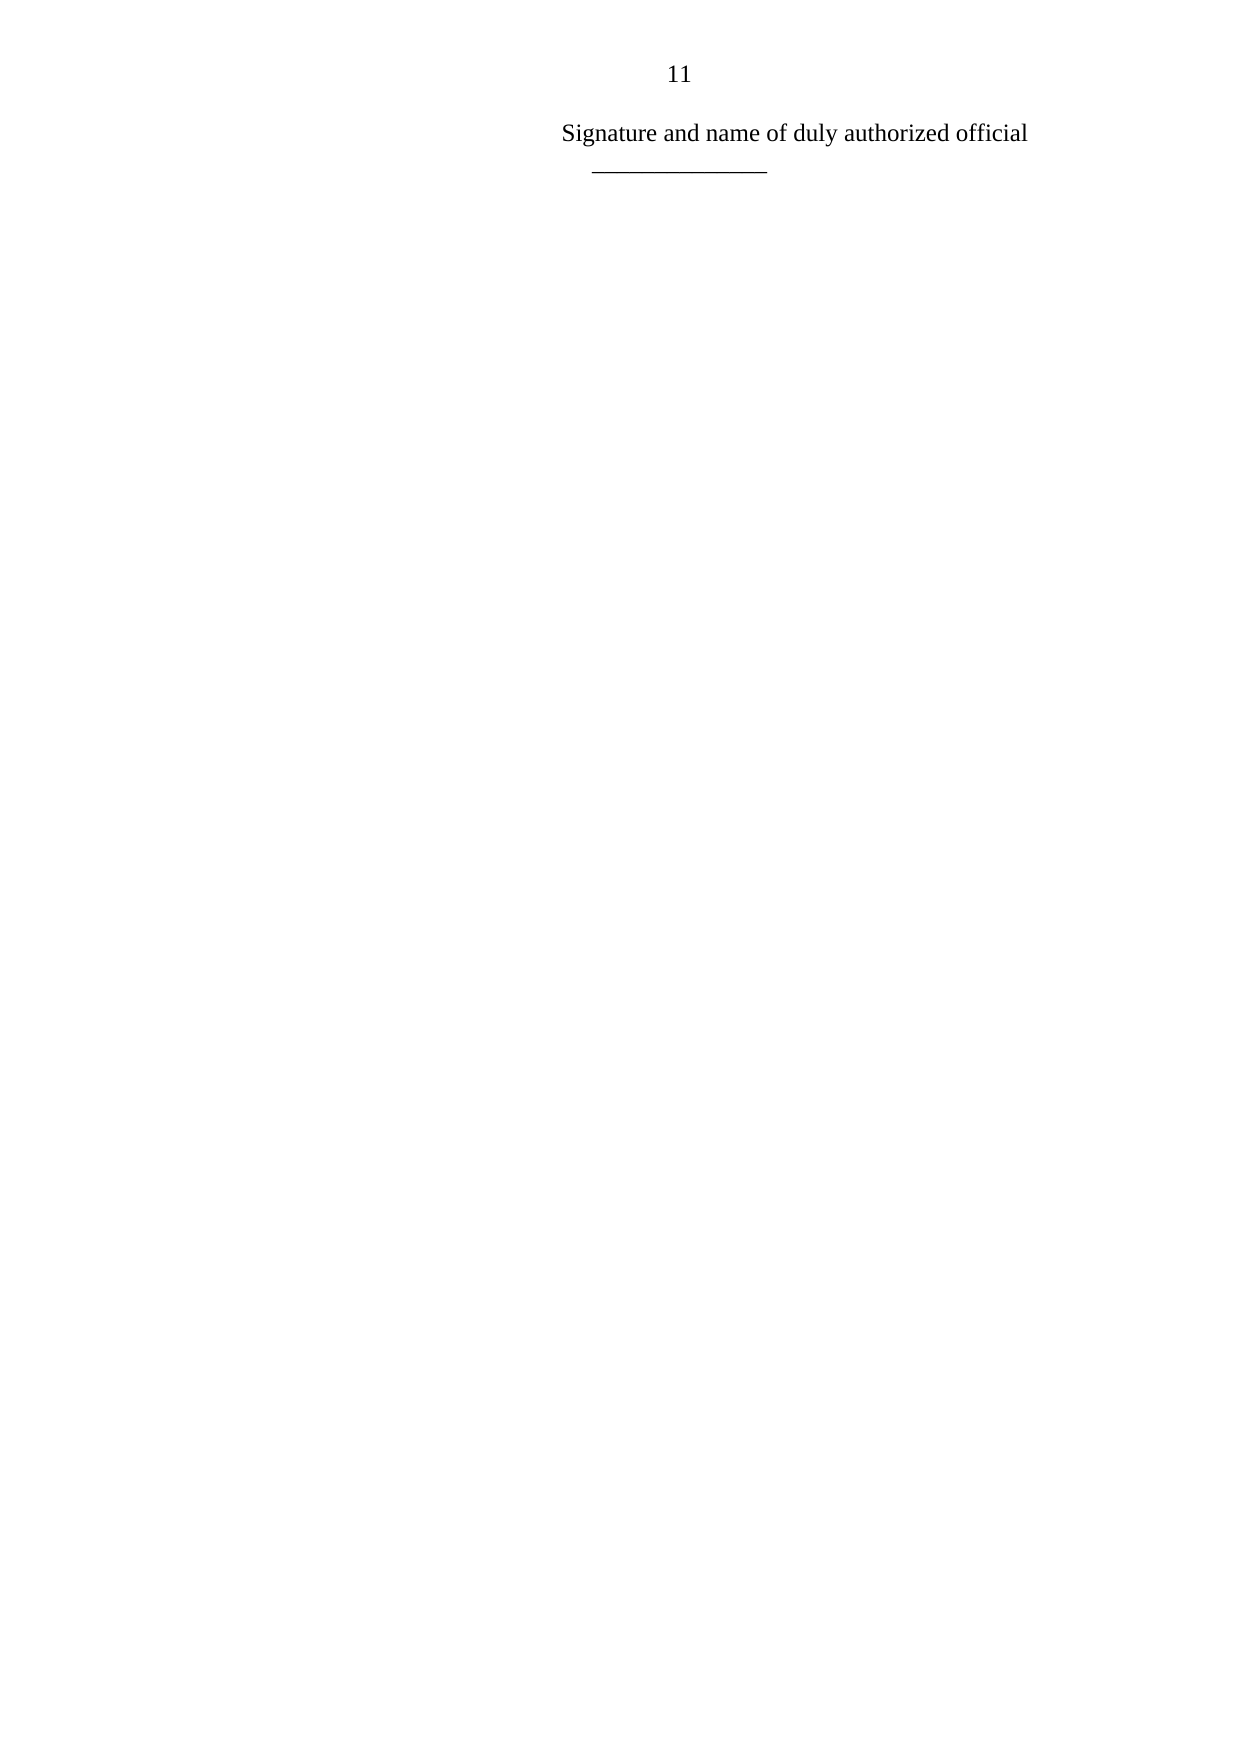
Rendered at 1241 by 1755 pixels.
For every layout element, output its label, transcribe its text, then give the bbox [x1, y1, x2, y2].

text Signature and name of duly authorized official [177, 118, 1181, 147]
text ______________ [177, 147, 1181, 176]
